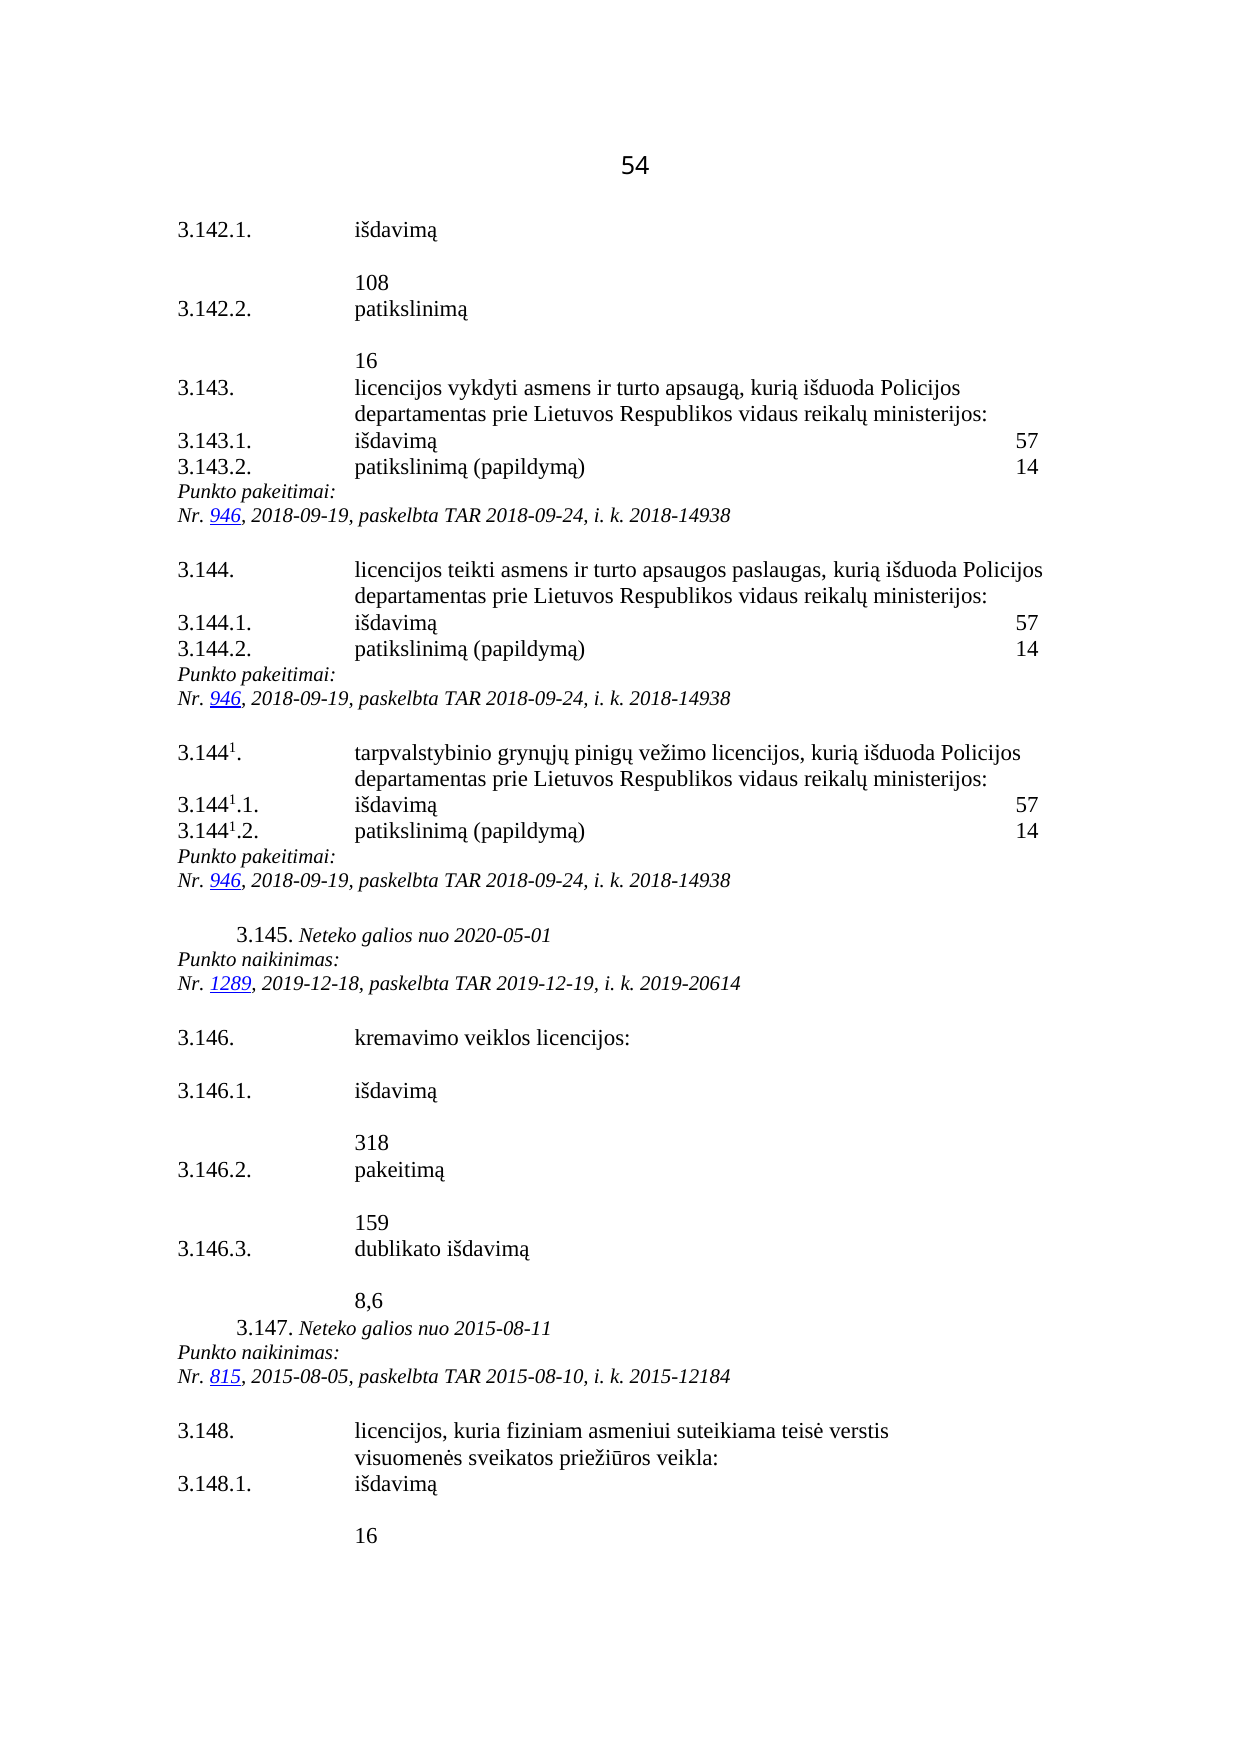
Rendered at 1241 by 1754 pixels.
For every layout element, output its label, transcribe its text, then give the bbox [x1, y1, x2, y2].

text Punkto naikinimas: [177, 947, 1093, 971]
text 3.146.2. pakeitimą 159 [177, 1156, 945, 1235]
text 3.146.1. išdavimą 318 [177, 1077, 945, 1156]
text Nr. 946, 2018-09-19, paskelbta TAR 2018-09-24, i. k. 2018-14938 [177, 868, 1093, 892]
text 3.148.1. išdavimą 16 [177, 1470, 945, 1549]
text 3.147. Neteko galios nuo 2015-08-11 [177, 1314, 1093, 1340]
text 3.145. Neteko galios nuo 2020-05-01 [177, 921, 1093, 947]
text Nr. 1289, 2019-12-18, paskelbta TAR 2019-12-19, i. k. 2019-20614 [177, 971, 1093, 995]
text 3.146. kremavimo veiklos licencijos: [177, 1024, 945, 1077]
text 3.143. licencijos vykdyti asmens ir turto apsaugą, kurią išduoda Policijos departamentas prie Lietuvos Respublikos vidaus reikalų ministerijos: [177, 374, 1093, 427]
text 3.144.1. išdavimą 57 [177, 609, 1093, 635]
text Punkto pakeitimai: [177, 479, 1093, 503]
text Nr. 815, 2015-08-05, paskelbta TAR 2015-08-10, i. k. 2015-12184 [177, 1364, 1093, 1388]
text visuomenės sveikatos priežiūros veikla: [354, 1443, 945, 1470]
text 3.148. licencijos, kuria fiziniam asmeniui suteikiama teisė verstis [177, 1417, 945, 1443]
text Nr. 946, 2018-09-19, paskelbta TAR 2018-09-24, i. k. 2018-14938 [177, 686, 1093, 710]
text Punkto pakeitimai: [177, 844, 1093, 868]
text 3.143.2. patikslinimą (papildymą) 14 [177, 453, 1093, 479]
text 3.144. licencijos teikti asmens ir turto apsaugos paslaugas, kurią išduoda Policijos departamentas prie Lietuvos Respublikos vidaus reikalų ministerijos: [177, 556, 1093, 609]
text Nr. 946, 2018-09-19, paskelbta TAR 2018-09-24, i. k. 2018-14938 [177, 503, 1093, 527]
text 3.144.2. patikslinimą (papildymą) 14 [177, 635, 1093, 662]
text 3.143.1. išdavimą 57 [177, 427, 1093, 453]
text 3.146.3. dublikato išdavimą 8,6 [177, 1235, 945, 1314]
text Punkto naikinimas: [177, 1340, 1093, 1364]
text 3.1441.1. išdavimą 57 [177, 791, 1093, 818]
text 3.1441.2. patikslinimą (papildymą) 14 [177, 818, 1093, 844]
text 3.142.2. patikslinimą 16 [177, 295, 945, 374]
text 3.142.1. išdavimą 108 [177, 216, 945, 295]
text Punkto pakeitimai: [177, 662, 1093, 686]
text 3.1441. tarpvalstybinio grynųjų pinigų vežimo licencijos, kurią išduoda Policijos departamentas prie Lietuvos Respublikos vidaus reikalų ministerijos: [177, 738, 1093, 791]
